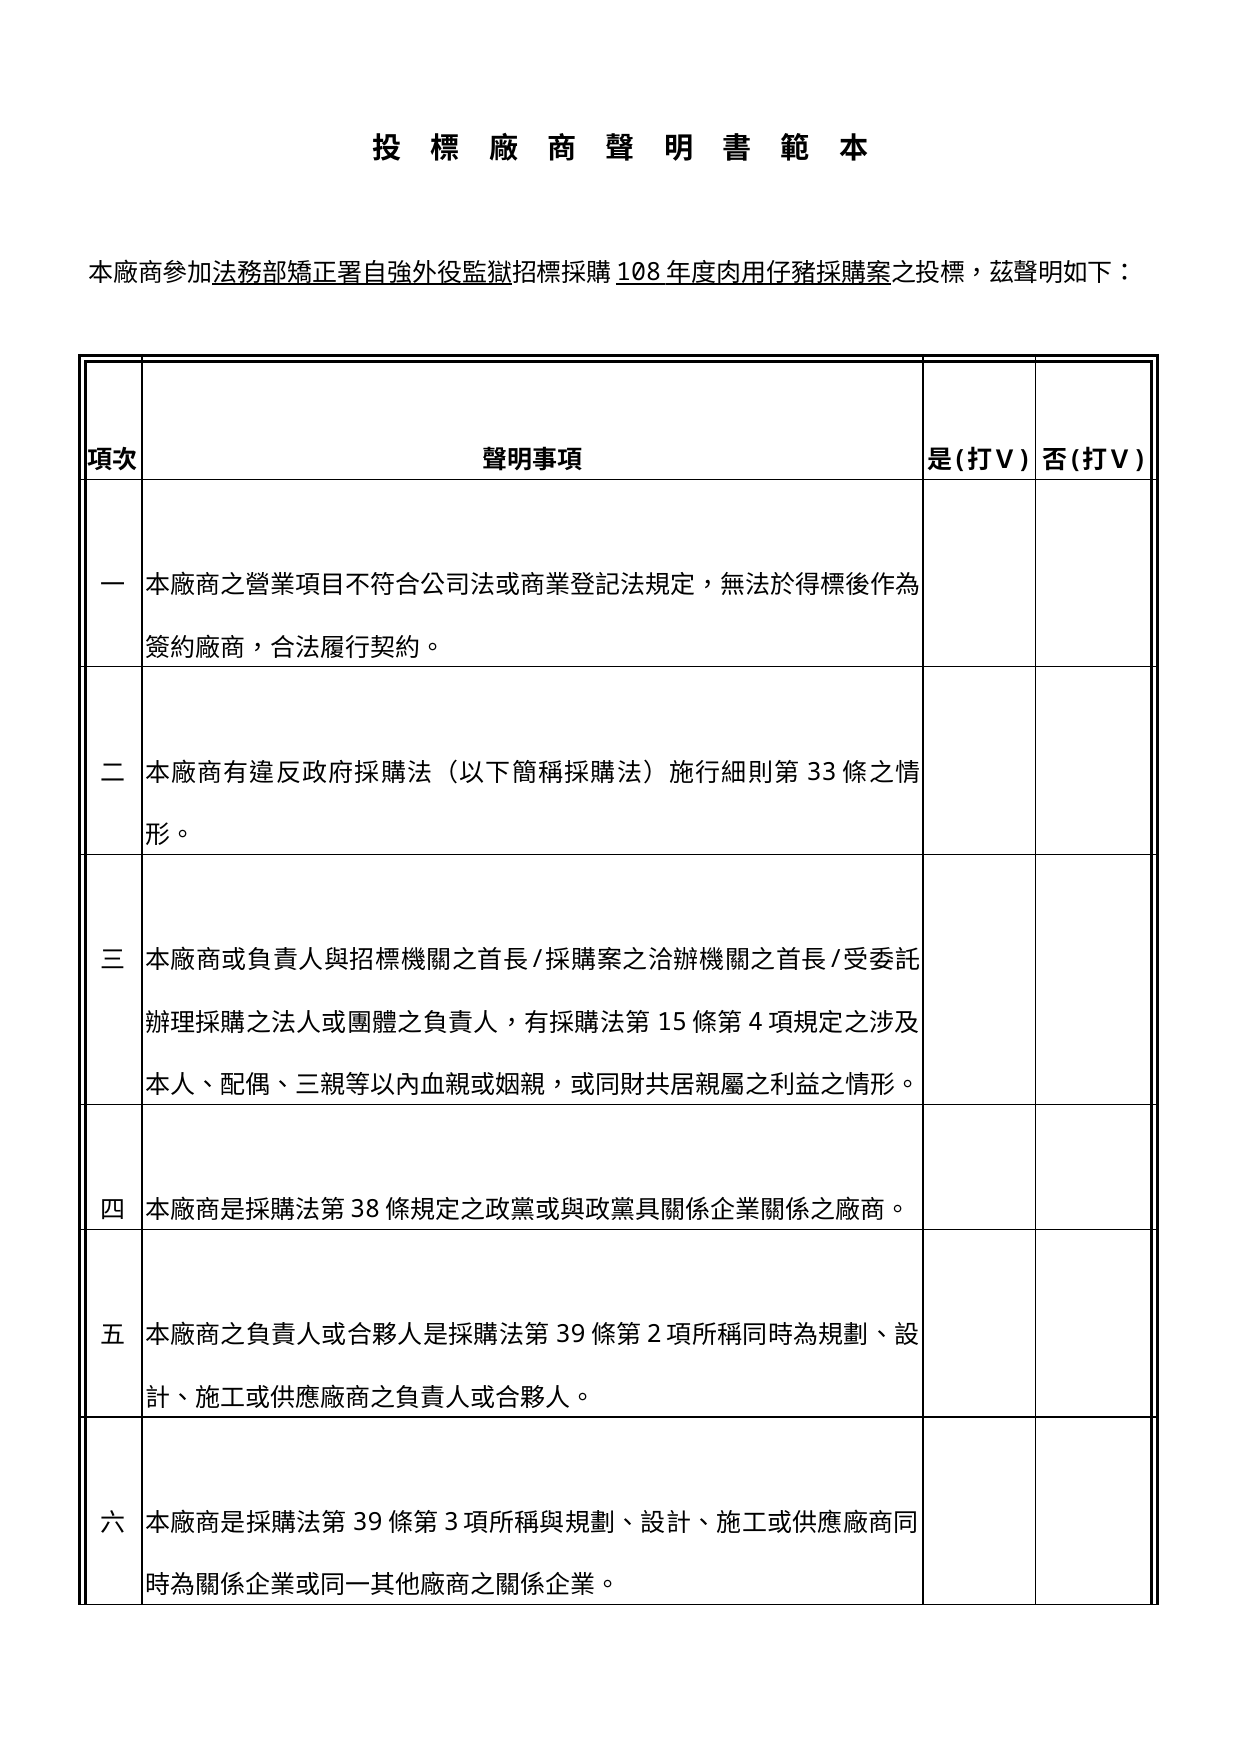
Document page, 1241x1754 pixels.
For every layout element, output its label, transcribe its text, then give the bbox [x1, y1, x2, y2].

table_cell [924, 1105, 1035, 1229]
table_cell 本廠商有違反政府採購法（以下簡稱採購法）施行細則第33條之情形。 [143, 667, 922, 854]
table_cell 一 [87, 480, 141, 666]
table_cell 本廠商之營業項目不符合公司法或商業登記法規定，無法於得標後作為簽約廠商，合法履行契約。 [143, 480, 922, 666]
text 投 標 廠 商 聲 明 書 範 本 [89, 104, 1152, 166]
table_cell [1036, 1418, 1150, 1604]
table_cell 本廠商是採購法第38條規定之政黨或與政黨具關係企業關係之廠商。 [143, 1105, 922, 1229]
table_cell 本廠商或負責人與招標機關之首長/採購案之洽辦機關之首長/受委託辦理採購之法人或團體之負責人，有採購法第15條第4項規定之涉及本人、配偶、三親等以內血親或姻親，或同財共居親屬之利益之情形。 [143, 855, 922, 1104]
table_cell [1036, 1230, 1150, 1416]
table_header 是(打Ｖ) [924, 363, 1035, 479]
table_cell [924, 855, 1035, 1104]
table_cell [1036, 855, 1150, 1104]
table_cell [1036, 480, 1150, 666]
table_cell [1036, 667, 1150, 854]
table_cell 本廠商是採購法第39條第3項所稱與規劃、設計、施工或供應廠商同時為關係企業或同一其他廠商之關係企業。 [143, 1418, 922, 1604]
table_cell [924, 1418, 1035, 1604]
table_cell 二 [87, 667, 141, 854]
table_cell [1036, 1105, 1150, 1229]
table_cell 三 [87, 855, 141, 1104]
table_cell 六 [87, 1418, 141, 1604]
table_header 項次 [83, 357, 141, 479]
table_cell 四 [87, 1105, 141, 1229]
text 本廠商參加法務部矯正署自強外役監獄招標採購108年度肉用仔豬採購案之投標，茲聲明如下： [89, 229, 1152, 291]
table_header 否(打Ｖ) [1036, 357, 1154, 479]
table_cell [924, 667, 1035, 854]
table_cell 本廠商之負責人或合夥人是採購法第39條第2項所稱同時為規劃、設計、施工或供應廠商之負責人或合夥人。 [143, 1230, 922, 1416]
table_cell 五 [87, 1230, 141, 1416]
table_cell [924, 480, 1035, 666]
table_cell [924, 1230, 1035, 1416]
table_header 聲明事項 [143, 363, 922, 479]
